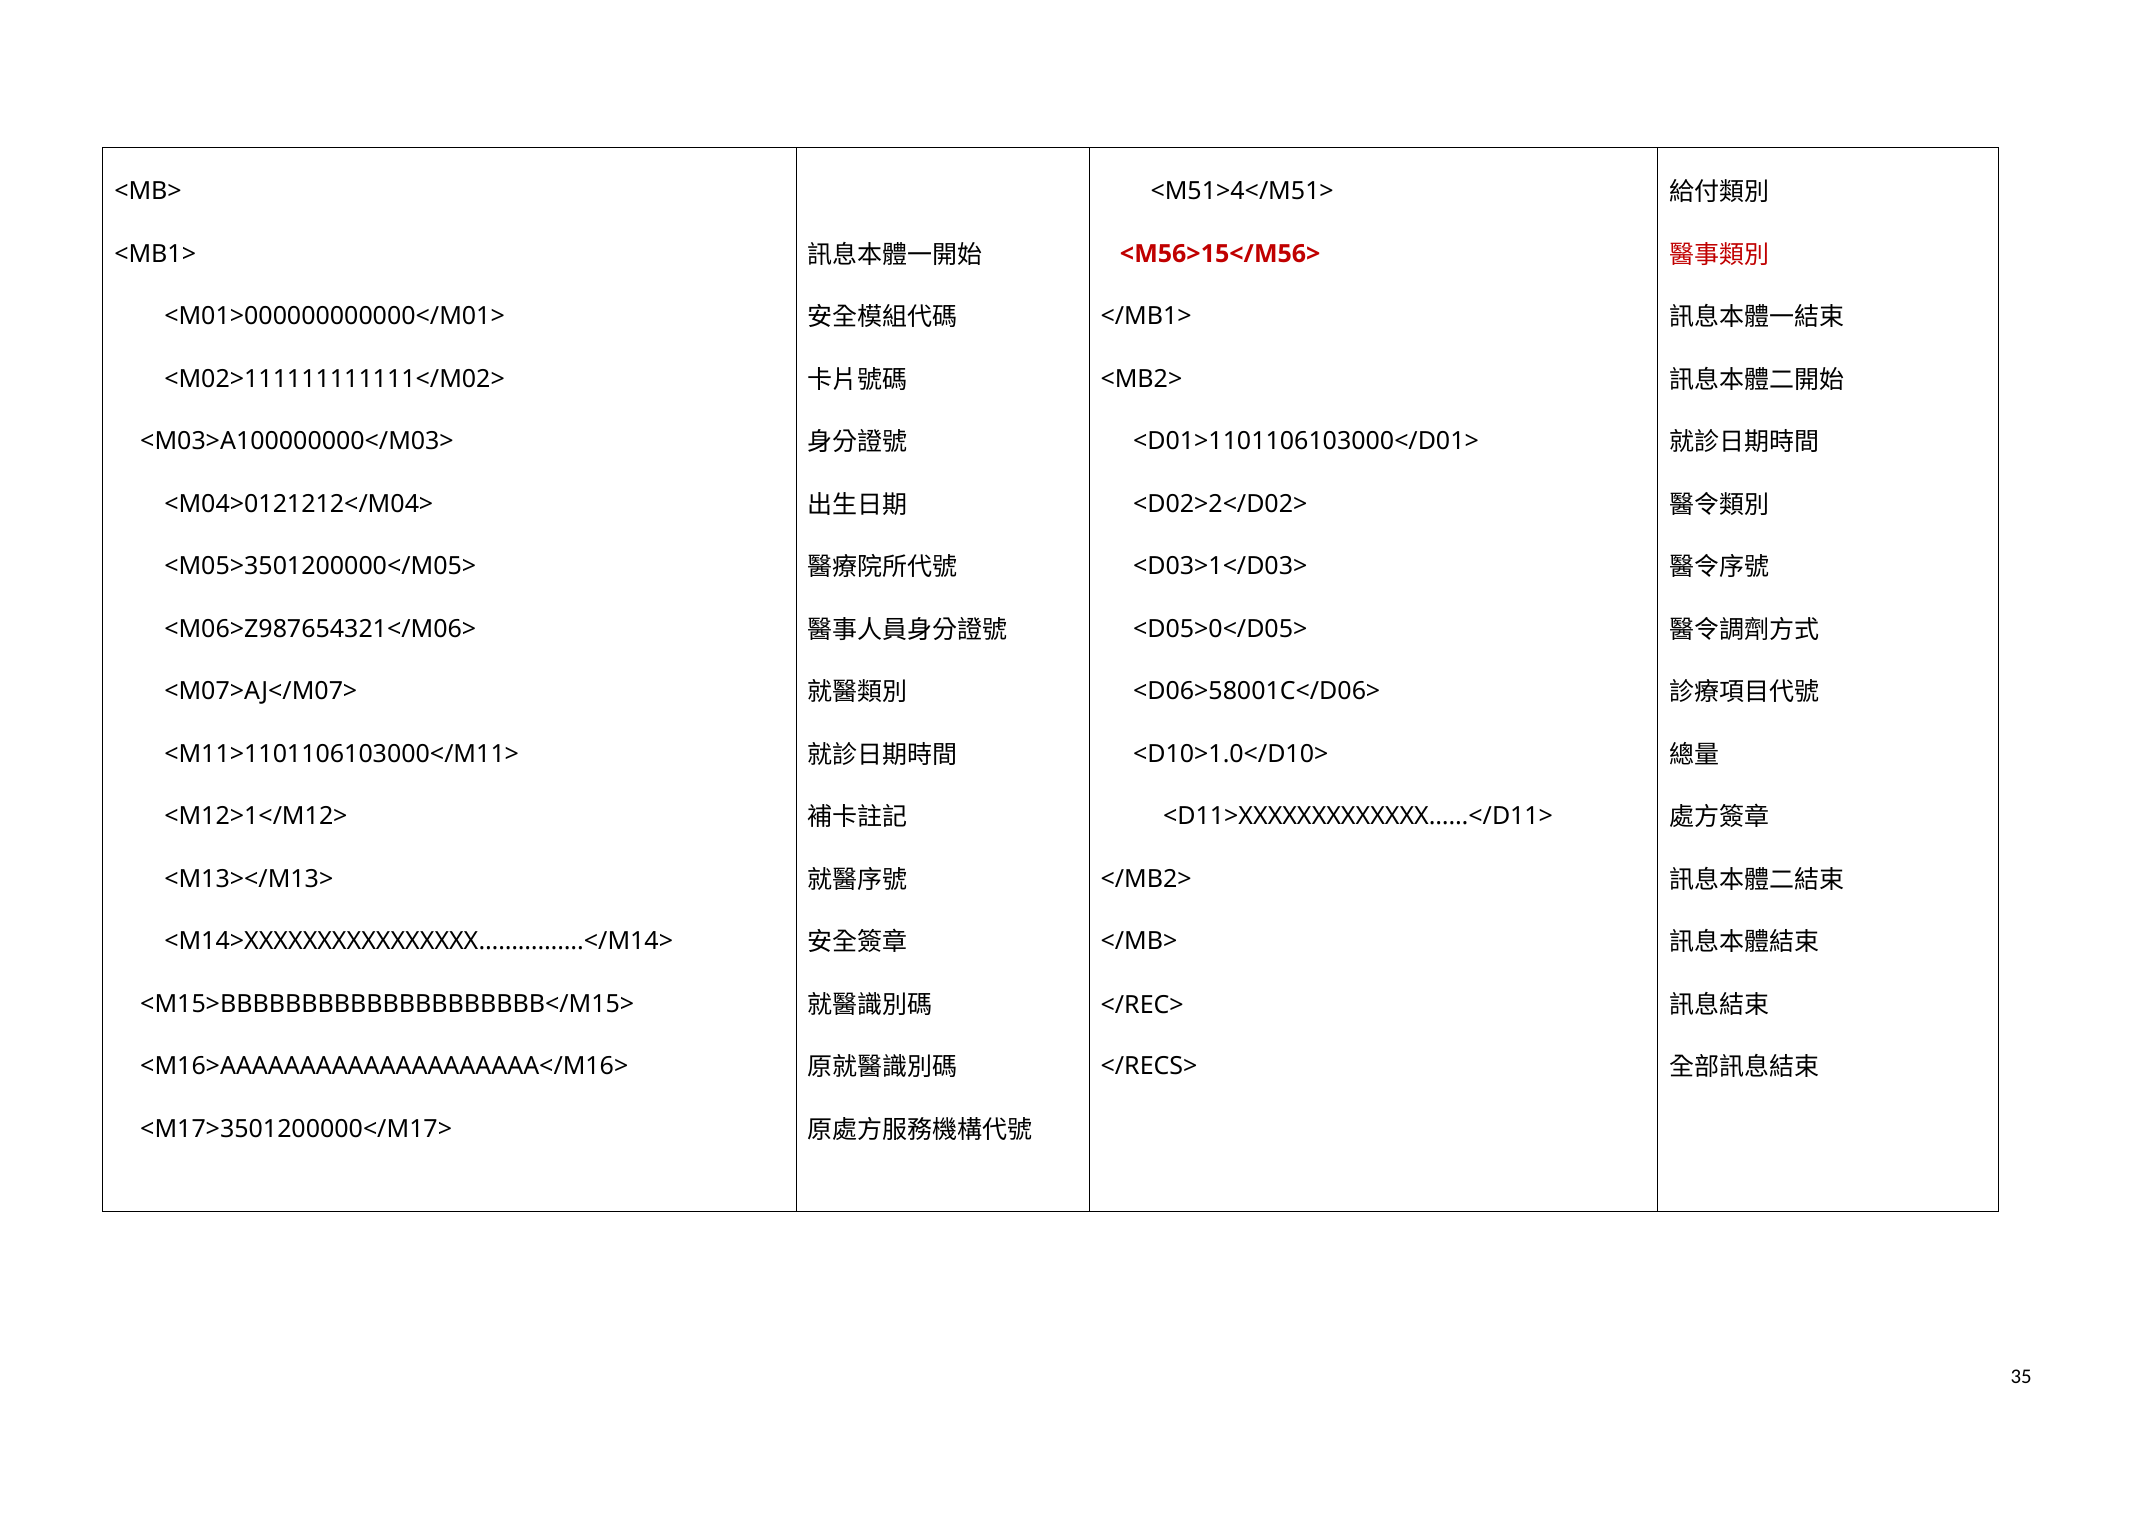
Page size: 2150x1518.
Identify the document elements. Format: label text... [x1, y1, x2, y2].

table_header 訊息本體一開始 安全模組代碼 卡片號碼 身分證號 出生日期 醫療院所代號 醫事人員身分證號 就醫類別 就診日期時間 補卡註記 就醫序號 安全簽章 就醫識別碼 原就醫識別碼 原處方服務機構代號 [797, 148, 1089, 1211]
table_header <MB> <MB1> <M01>000000000000</M01> <M02>111111111111</M02> <M03>A100000000</M03> <M04>0121212</M04> <M05>3501200000</M05> <M06>Z987654321</M06> <M07>AJ</M07> <M11>1101106103000</M11> <M12>1</M12> <M13></M13> <M14>XXXXXXXXXXXXXXXX…………….</M14> <M15>BBBBBBBBBBBBBBBBBBBB</M15> <M16>AAAAAAAAAAAAAAAAAAAA</M16> <M17>3501200000</M17> [103, 148, 796, 1211]
table_header <M51>4</M51> <M56>15</M56> </MB1> <MB2> <D01>1101106103000</D01> <D02>2</D02> <D03>1</D03> <D05>0</D05> <D06>58001C</D06> <D10>1.0</D10> <D11>XXXXXXXXXXXXX……</D11> </MB2> </MB> </REC> </RECS> [1090, 148, 1657, 1211]
table_header 給付類別 醫事類別 訊息本體一結束 訊息本體二開始 就診日期時間 醫令類別 醫令序號 醫令調劑方式 診療項目代號 總量 處方簽章 訊息本體二結束 訊息本體結束 訊息結束 全部訊息結束 [1658, 148, 1998, 1211]
